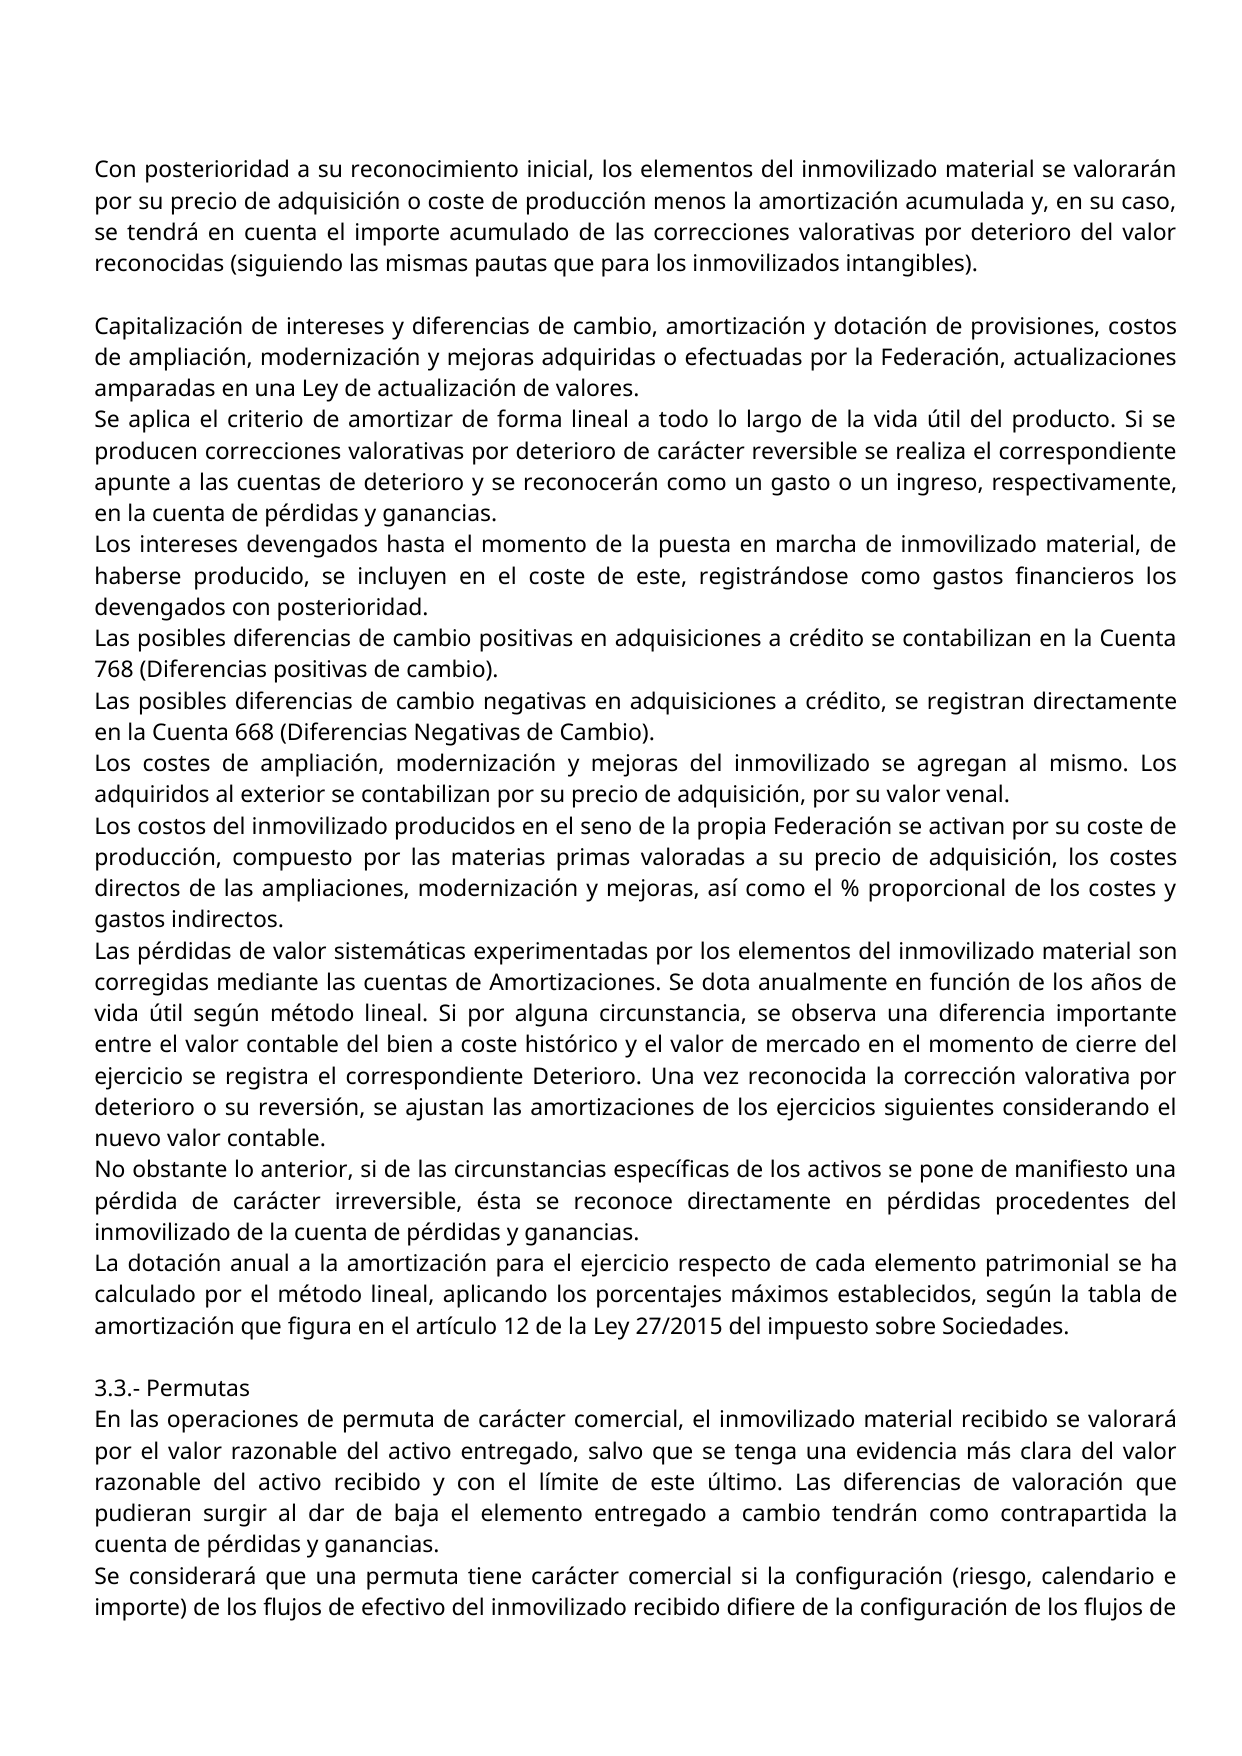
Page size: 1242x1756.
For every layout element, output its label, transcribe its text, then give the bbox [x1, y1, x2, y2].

text Los intereses devengados hasta el momento de la puesta en marcha de inmovilizado material, de haberse producido, se incluyen en el coste de este, registrándose como gastos financieros los devengados con posterioridad. [94, 528, 1178, 622]
text No obstante lo anterior, si de las circunstancias específicas de los activos se pone de manifiesto una pérdida de carácter irreversible, ésta se reconoce directamente en pérdidas procedentes del inmovilizado de la cuenta de pérdidas y ganancias. [94, 1153, 1178, 1247]
text En las operaciones de permuta de carácter comercial, el inmovilizado material recibido se valorará por el valor razonable del activo entregado, salvo que se tenga una evidencia más clara del valor razonable del activo recibido y con el límite de este último. Las diferencias de valoración que pudieran surgir al dar de baja el elemento entregado a cambio tendrán como contrapartida la cuenta de pérdidas y ganancias. [94, 1403, 1178, 1559]
text 3.3.- Permutas [94, 1372, 1178, 1403]
text La dotación anual a la amortización para el ejercicio respecto de cada elemento patrimonial se ha calculado por el método lineal, aplicando los porcentajes máximos establecidos, según la tabla de amortización que figura en el artículo 12 de la Ley 27/2015 del impuesto sobre Sociedades. [94, 1247, 1178, 1341]
text Las posibles diferencias de cambio positivas en adquisiciones a crédito se contabilizan en la Cuenta 768 (Diferencias positivas de cambio). [94, 622, 1178, 684]
text Las pérdidas de valor sistemáticas experimentadas por los elementos del inmovilizado material son corregidas mediante las cuentas de Amortizaciones. Se dota anualmente en función de los años de vida útil según método lineal. Si por alguna circunstancia, se observa una diferencia importante entre el valor contable del bien a coste histórico y el valor de mercado en el momento de cierre del ejercicio se registra el correspondiente Deterioro. Una vez reconocida la corrección valorativa por deterioro o su reversión, se ajustan las amortizaciones de los ejercicios siguientes considerando el nuevo valor contable. [94, 934, 1178, 1153]
text Los costos del inmovilizado producidos en el seno de la propia Federación se activan por su coste de producción, compuesto por las materias primas valoradas a su precio de adquisición, los costes directos de las ampliaciones, modernización y mejoras, así como el % proporcional de los costes y gastos indirectos. [94, 809, 1178, 934]
text Los costes de ampliación, modernización y mejoras del inmovilizado se agregan al mismo. Los adquiridos al exterior se contabilizan por su precio de adquisición, por su valor venal. [94, 747, 1178, 809]
text Se considerará que una permuta tiene carácter comercial si la configuración (riesgo, calendario e importe) de los flujos de efectivo del inmovilizado recibido difiere de la configuración de los flujos de [94, 1559, 1178, 1622]
text Capitalización de intereses y diferencias de cambio, amortización y dotación de provisiones, costos de ampliación, modernización y mejoras adquiridas o efectuadas por la Federación, actualizaciones amparadas en una Ley de actualización de valores. [94, 309, 1178, 403]
text Con posterioridad a su reconocimiento inicial, los elementos del inmovilizado material se valorarán por su precio de adquisición o coste de producción menos la amortización acumulada y, en su caso, se tendrá en cuenta el importe acumulado de las correcciones valorativas por deterioro del valor reconocidas (siguiendo las mismas pautas que para los inmovilizados intangibles). [94, 153, 1178, 278]
text Se aplica el criterio de amortizar de forma lineal a todo lo largo de la vida útil del producto. Si se producen correcciones valorativas por deterioro de carácter reversible se realiza el correspondiente apunte a las cuentas de deterioro y se reconocerán como un gasto o un ingreso, respectivamente, en la cuenta de pérdidas y ganancias. [94, 403, 1178, 528]
text Las posibles diferencias de cambio negativas en adquisiciones a crédito, se registran directamente en la Cuenta 668 (Diferencias Negativas de Cambio). [94, 684, 1178, 747]
